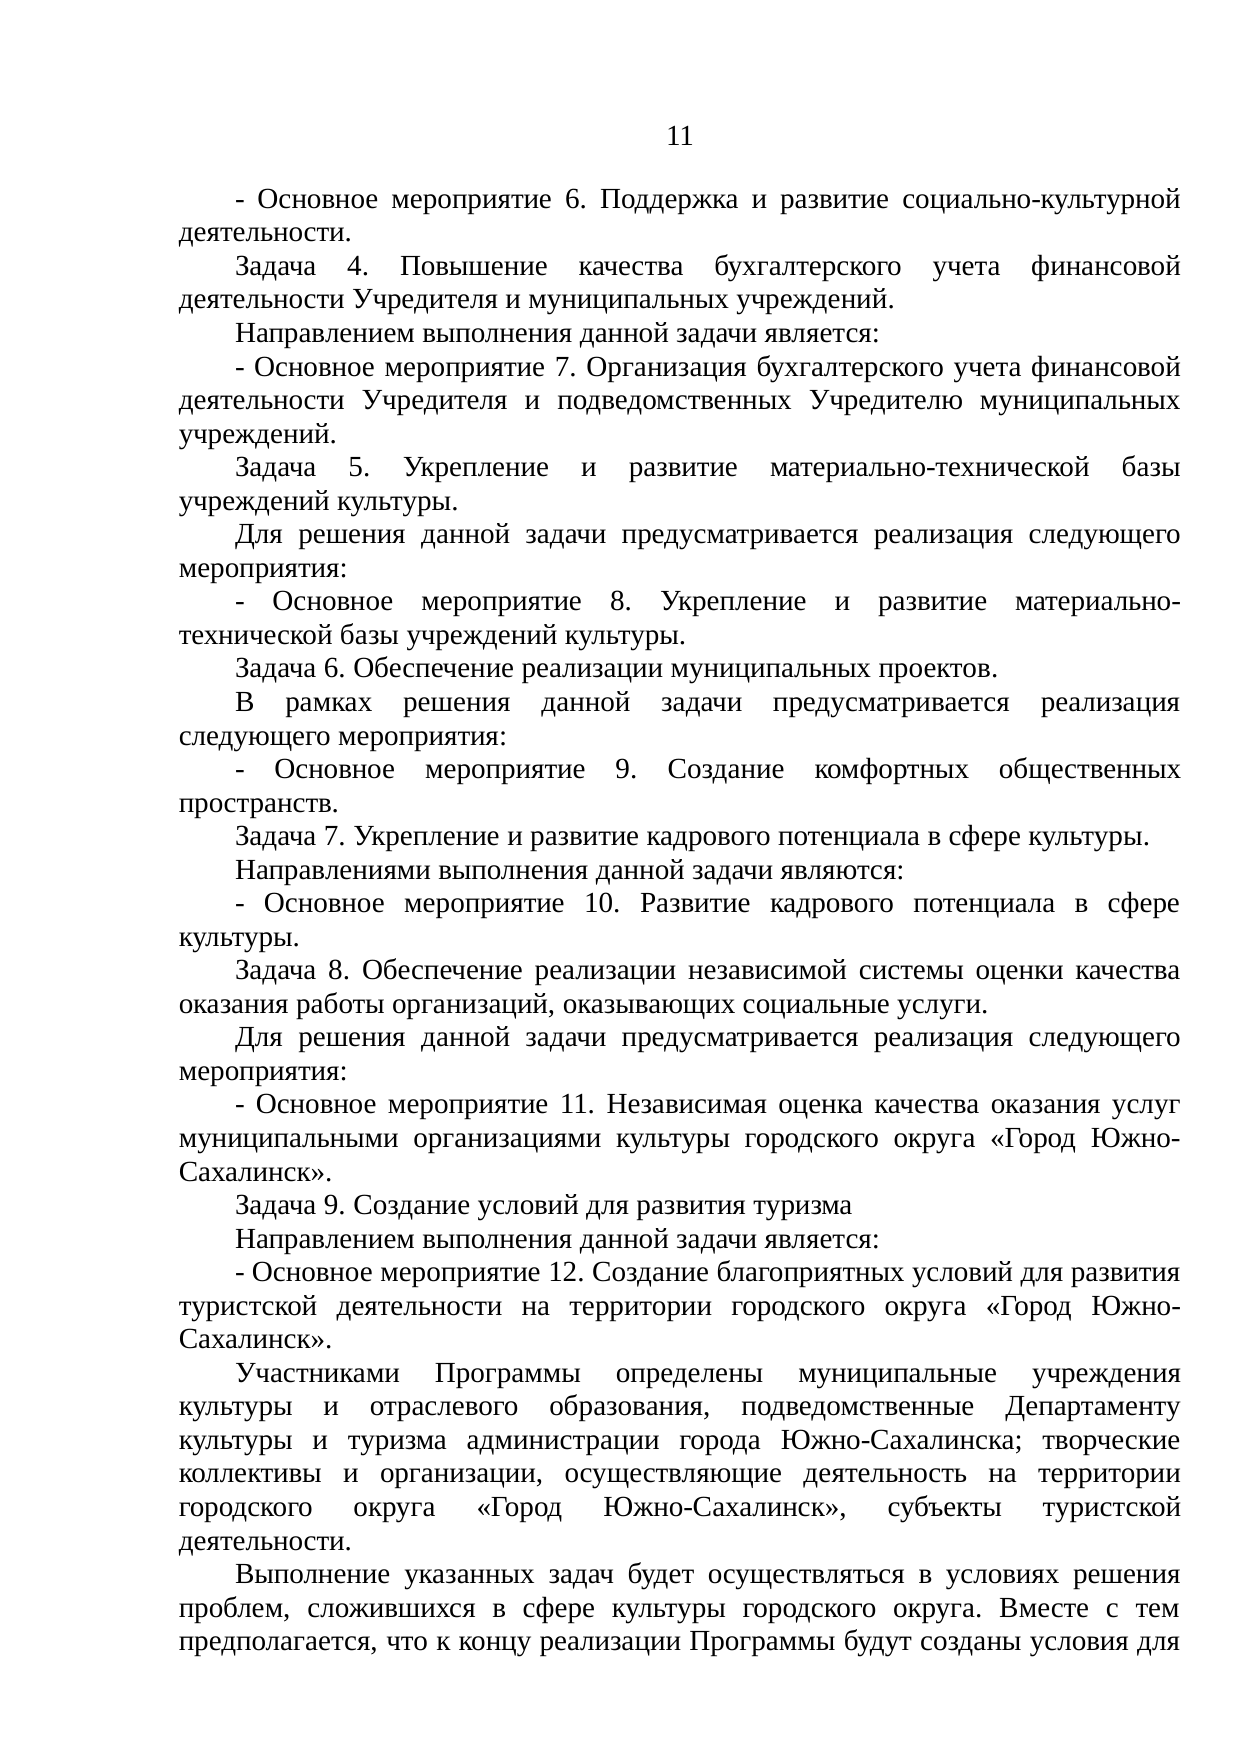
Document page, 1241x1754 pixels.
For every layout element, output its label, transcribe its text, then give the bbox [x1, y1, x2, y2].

text Выполнение указанных задач будет осуществляться в условиях решения проблем, сложившихся в сфере культуры городского округа. Вместе с тем предполагается, что к концу реализации Программы будут созданы условия для [178, 1556, 1181, 1657]
text Участниками Программы определены муниципальные учреждения культуры и отраслевого образования, подведомственные Департаменту культуры и туризма администрации города Южно-Сахалинска; творческие коллективы и организации, осуществляющие деятельность на территории городского округа «Город Южно-Сахалинск», субъекты туристской деятельности. [178, 1355, 1181, 1556]
text Направлениями выполнения данной задачи являются: [178, 852, 1181, 886]
text - Основное мероприятие 11. Независимая оценка качества оказания услуг муниципальными организациями культуры городского округа «Город Южно-Сахалинск». [178, 1087, 1181, 1187]
text Направлением выполнения данной задачи является: [178, 1221, 1181, 1254]
text - Основное мероприятие 7. Организация бухгалтерского учета финансовой деятельности Учредителя и подведомственных Учредителю муниципальных учреждений. [178, 349, 1181, 449]
text - Основное мероприятие 12. Создание благоприятных условий для развития туристской деятельности на территории городского округа «Город Южно-Сахалинск». [178, 1254, 1181, 1355]
text Направлением выполнения данной задачи является: [178, 315, 1181, 349]
text Задача 6. Обеспечение реализации муниципальных проектов. [178, 651, 1181, 684]
text - Основное мероприятие 6. Поддержка и развитие социально-культурной деятельности. [178, 181, 1181, 248]
text Задача 9. Создание условий для развития туризма [178, 1187, 1181, 1221]
text Задача 7. Укрепление и развитие кадрового потенциала в сфере культуры. [178, 818, 1181, 852]
text - Основное мероприятие 9. Создание комфортных общественных пространств. [178, 751, 1181, 818]
text В рамках решения данной задачи предусматривается реализация следующего мероприятия: [178, 684, 1181, 751]
text Для решения данной задачи предусматривается реализация следующего мероприятия: [178, 517, 1181, 584]
text Задача 5. Укрепление и развитие материально-технической базы учреждений культуры. [178, 449, 1181, 517]
text Для решения данной задачи предусматривается реализация следующего мероприятия: [178, 1020, 1181, 1087]
text Задача 4. Повышение качества бухгалтерского учета финансовой деятельности Учредителя и муниципальных учреждений. [178, 248, 1181, 315]
text - Основное мероприятие 8. Укрепление и развитие материально-технической базы учреждений культуры. [178, 584, 1181, 651]
text Задача 8. Обеспечение реализации независимой системы оценки качества оказания работы организаций, оказывающих социальные услуги. [178, 953, 1181, 1020]
text - Основное мероприятие 10. Развитие кадрового потенциала в сфере культуры. [178, 886, 1181, 953]
